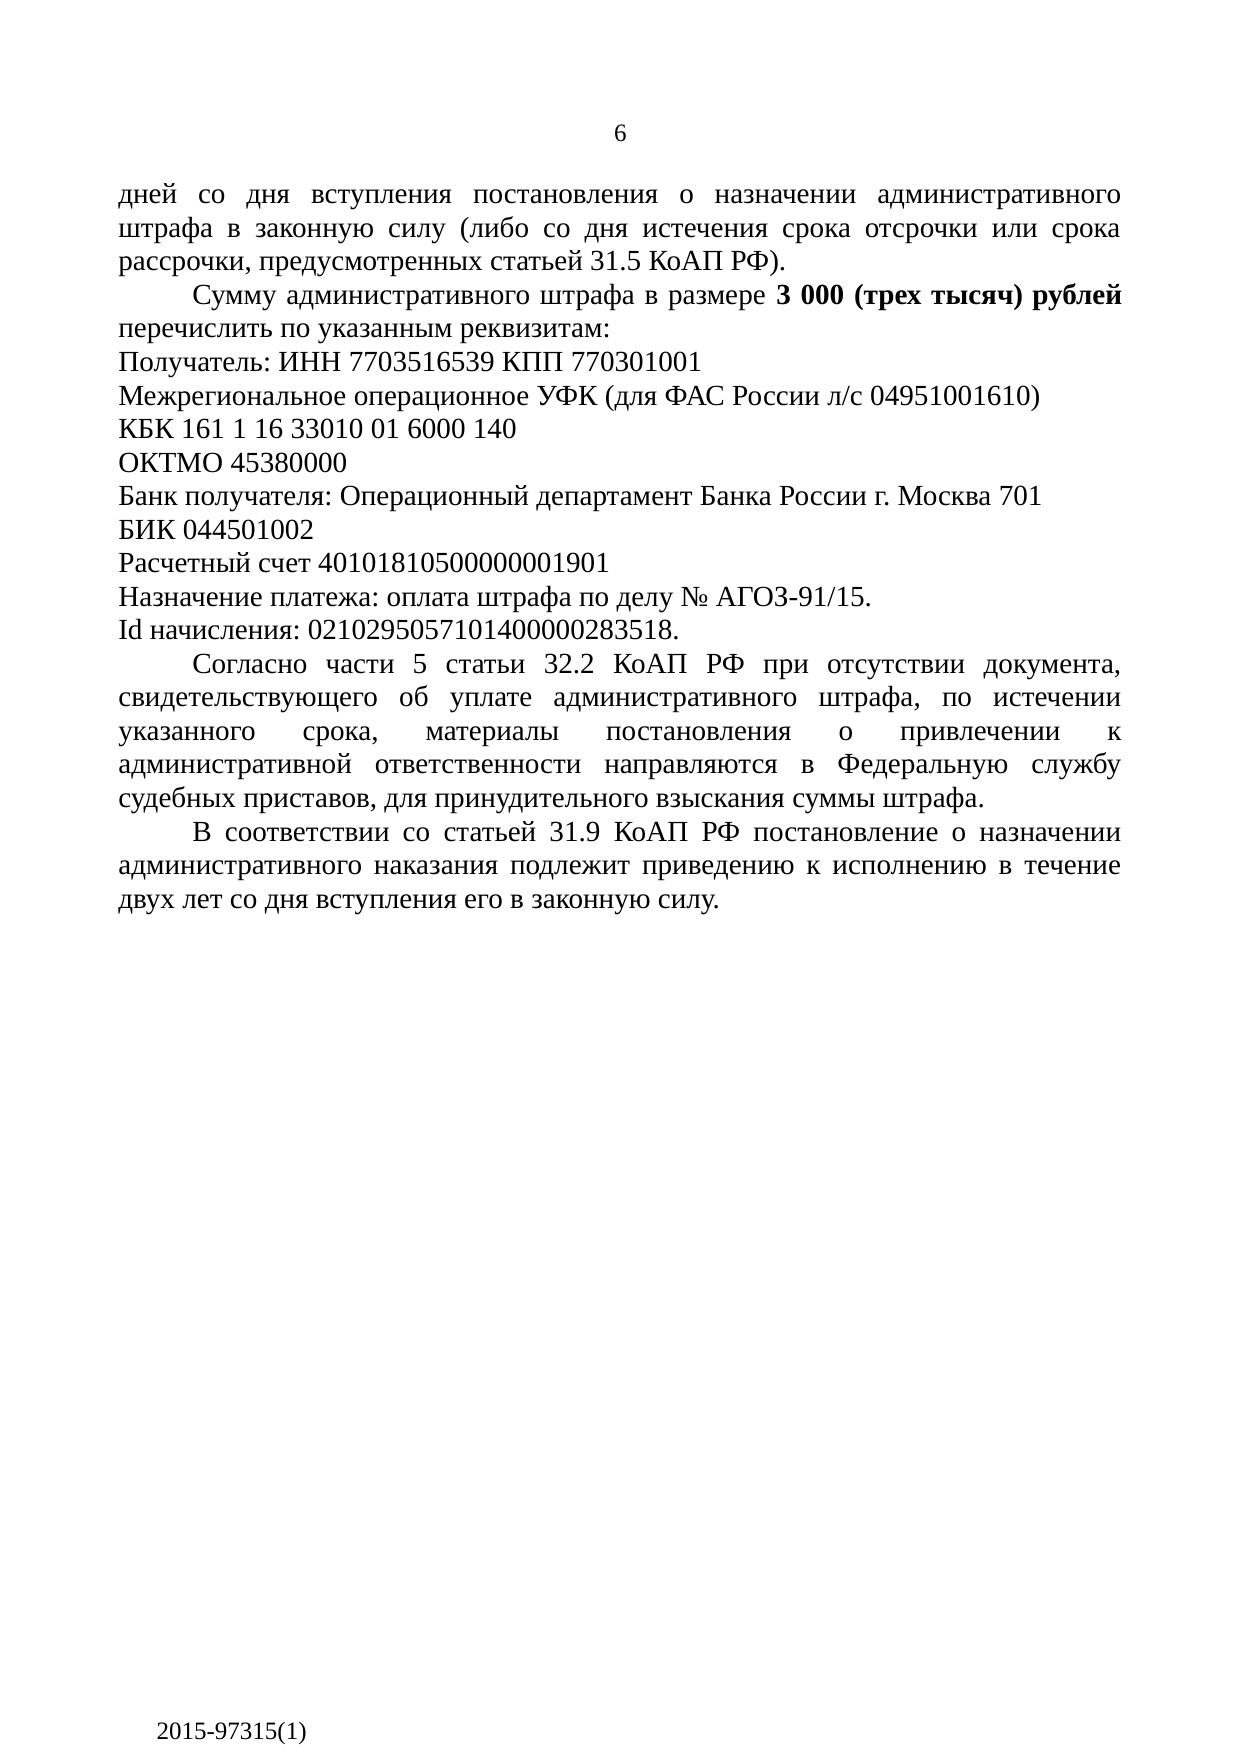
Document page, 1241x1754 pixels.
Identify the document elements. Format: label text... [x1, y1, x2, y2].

text Согласно части 5 статьи 32.2 КоАП РФ при отсутствии документа, свидетельствующего об уплате административного штрафа, по истечении указанного срока, материалы постановления о привлечении к административной ответственности направляются в Федеральную службу судебных приставов, для принудительного взыскания суммы штрафа. [118, 646, 1122, 814]
text Расчетный счет 40101810500000001901 [118, 545, 1122, 579]
text В соответствии со статьей 31.9 КоАП РФ постановление о назначении административного наказания подлежит приведению к исполнению в течение двух лет со дня вступления его в законную силу. [118, 814, 1122, 914]
text дней со дня вступления постановления о назначении административного штрафа в законную силу (либо со дня истечения срока отсрочки или срока рассрочки, предусмотренных статьей 31.5 КоАП РФ). [118, 176, 1122, 277]
text БИК 044501002 [118, 512, 1122, 545]
text Назначение платежа: оплата штрафа по делу № АГОЗ-91/15. [118, 579, 1122, 612]
text Сумму административного штрафа в размере 3 000 (трех тысяч) рублей перечислить по указанным реквизитам: [118, 277, 1122, 344]
text Получатель: ИНН 7703516539 КПП 770301001 [118, 344, 1122, 378]
text Межрегиональное операционное УФК (для ФАС России л/с 04951001610) [118, 378, 1122, 411]
text КБК 161 1 16 33010 01 6000 140 [118, 411, 1122, 445]
text Id начисления: 0210295057101400000283518. [118, 612, 1122, 646]
text ОКТМО 45380000 [118, 445, 1122, 478]
text Банк получателя: Операционный департамент Банка России г. Москва 701 [118, 478, 1122, 512]
